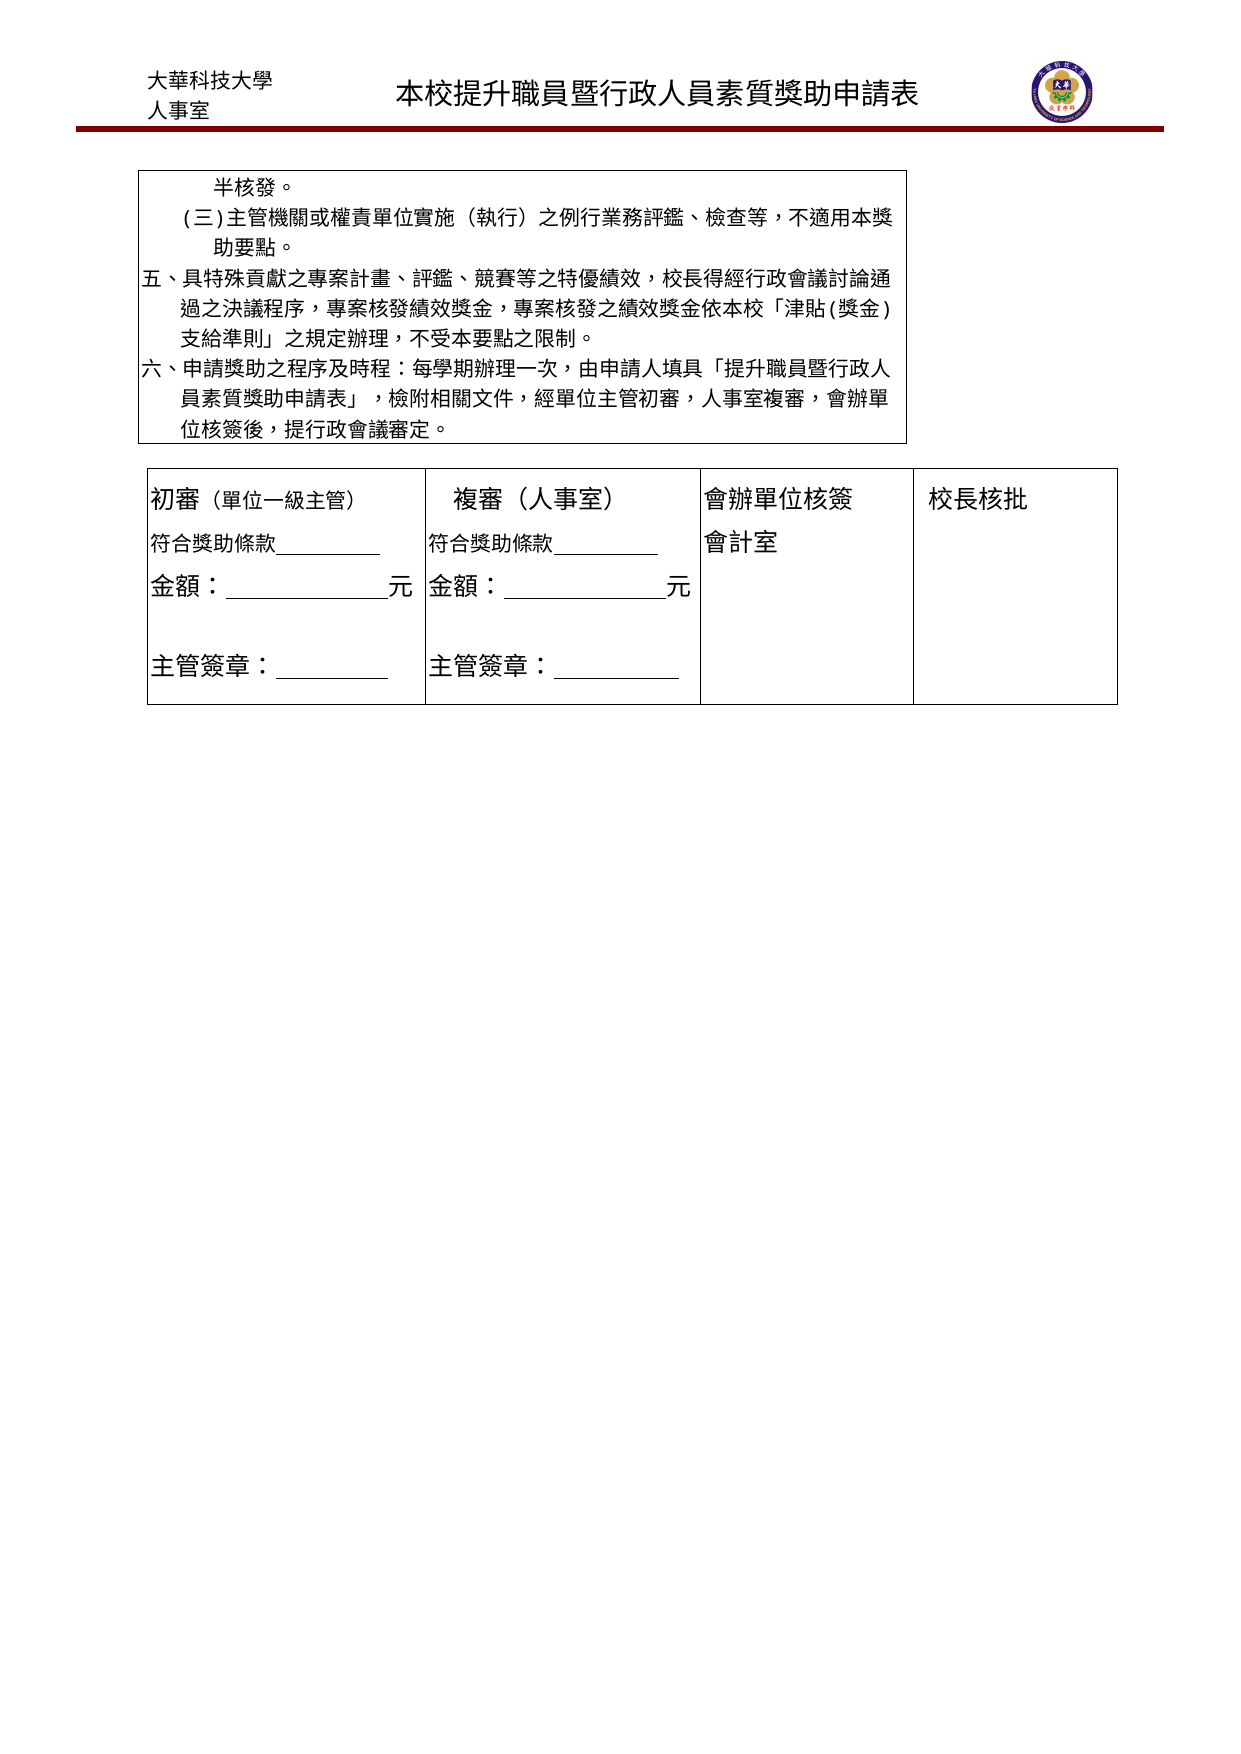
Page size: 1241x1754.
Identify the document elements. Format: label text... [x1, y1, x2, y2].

table_header 會辦單位核簽 會計室 [701, 469, 913, 703]
table_cell [907, 170, 1083, 443]
table_header 複審（人事室） 符合獎助條款 金額： 元 主管簽章： [426, 469, 700, 703]
table_header 校長核批 [914, 469, 1117, 703]
table_cell 半核發。 (三)主管機關或權責單位實施（執行）之例行業務評鑑、檢查等，不適用本獎助要點。 五、具特殊貢獻之專案計畫、評鑑、競賽等之特優績效，校長得經行政會議討論通過之決議程序，專案核發績效獎金，專案核發之績效獎金依本校「津貼(獎金)支給準則」之規定辦理，不受本要點之限制。 六、申請獎助之程序及時程：每學期辦理一次，由申請人填具「提升職員暨行政人員素質獎助申請表」，檢附相關文件，經單位主管初審，人事室複審，會辦單位核簽後，提行政會議審定。 [139, 171, 906, 443]
table_header 初審（單位一級主管） 符合獎助條款 金額： 元 主管簽章： [148, 469, 425, 703]
